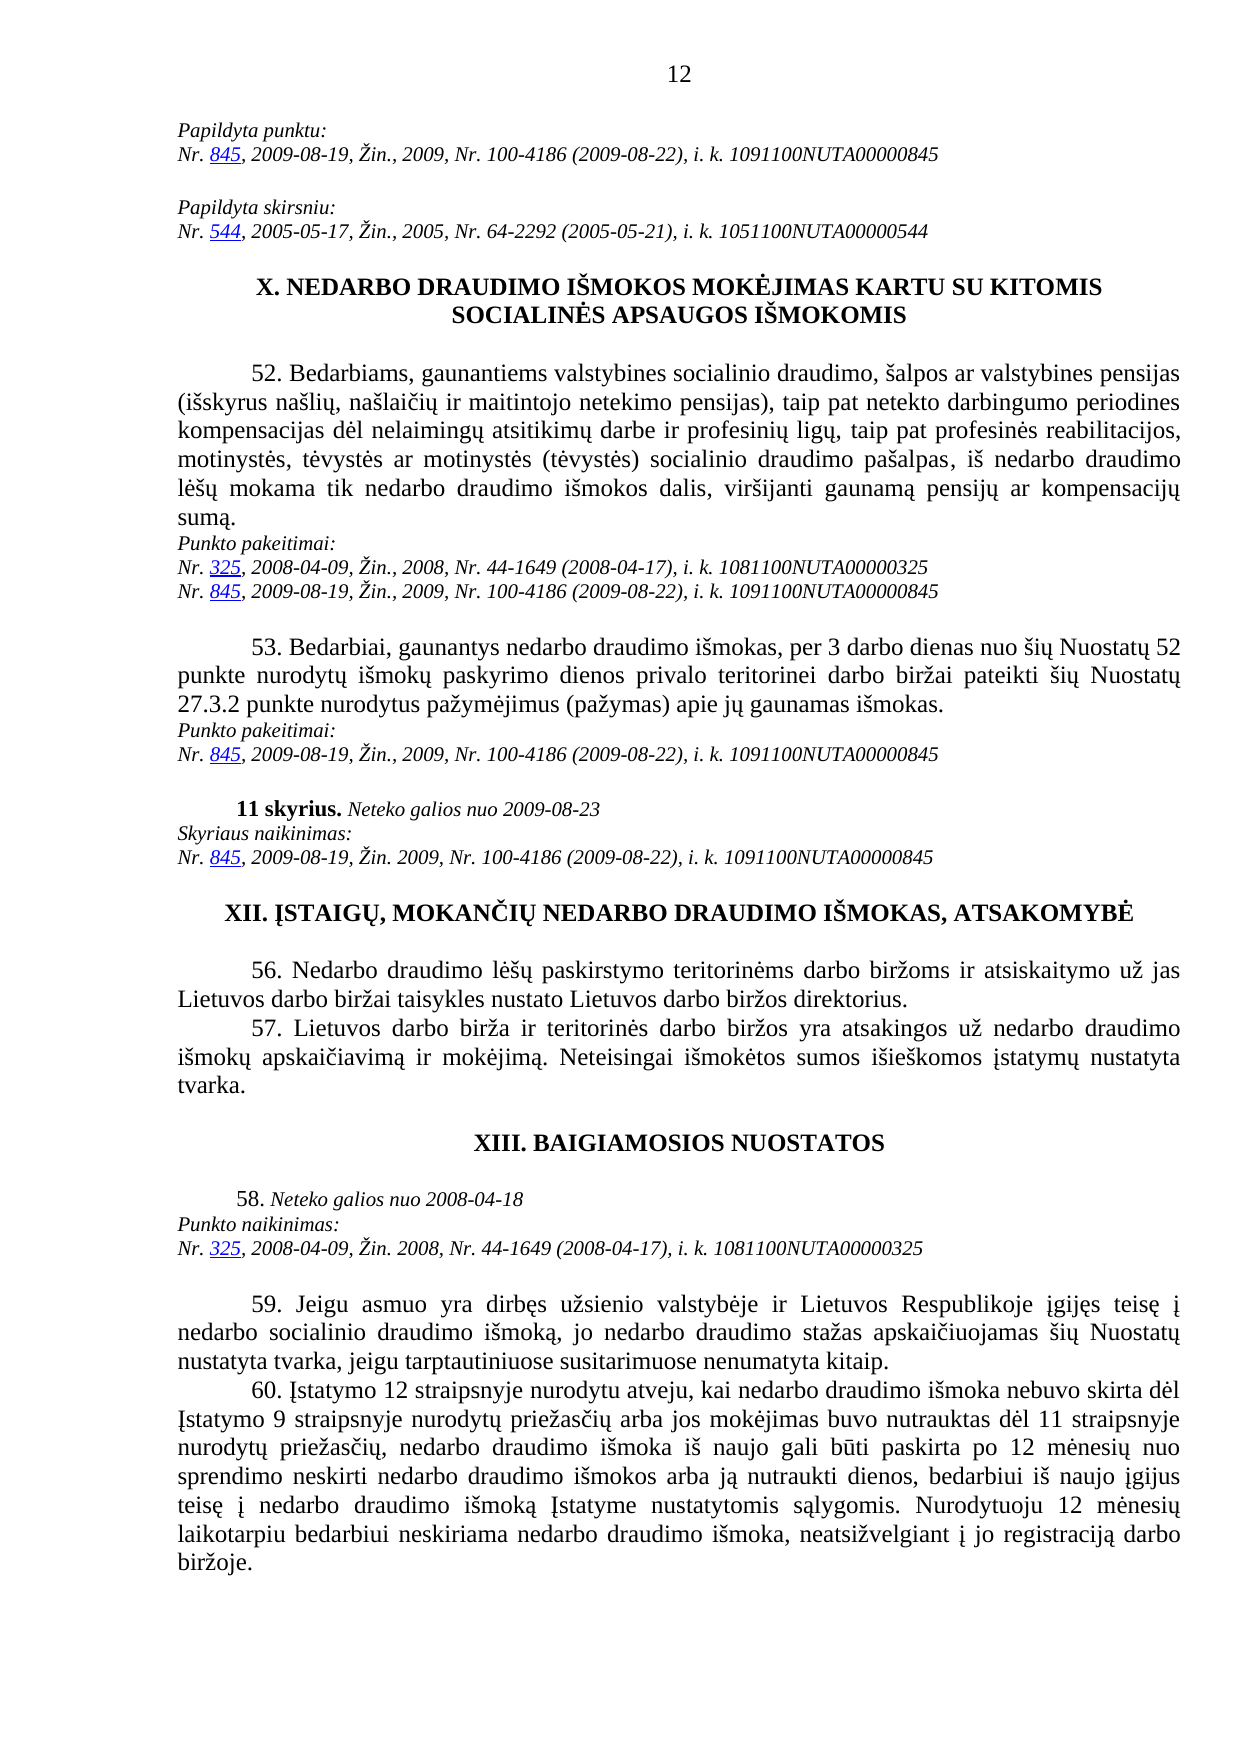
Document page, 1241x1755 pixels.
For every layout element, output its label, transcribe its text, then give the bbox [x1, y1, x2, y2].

text XIII. BAIGIAMOSIOS NUOSTATOS [177, 1128, 1181, 1157]
text 59. Jeigu asmuo yra dirbęs užsienio valstybėje ir Lietuvos Respublikoje įgijęs teisę į nedarbo socialinio draudimo išmoką, jo nedarbo draudimo stažas apskaičiuojamas šių Nuostatų nustatyta tvarka, jeigu tarptautiniuose susitarimuose nenumatyta kitaip. [177, 1289, 1181, 1375]
text Skyriaus naikinimas: [177, 821, 1181, 845]
text 57. Lietuvos darbo birža ir teritorinės darbo biržos yra atsakingos už nedarbo draudimo išmokų apskaičiavimą ir mokėjimą. Neteisingai išmokėtos sumos išieškomos įstatymų nustatyta tvarka. [177, 1013, 1181, 1099]
text 52. Bedarbiams, gaunantiems valstybines socialinio draudimo, šalpos ar valstybines pensijas (išskyrus našlių, našlaičių ir maitintojo netekimo pensijas), taip pat netekto darbingumo periodines kompensacijas dėl nelaimingų atsitikimų darbe ir profesinių ligų, taip pat profesinės reabilitacijos, motinystės, tėvystės ar motinystės (tėvystės) socialinio draudimo pašalpas, iš nedarbo draudimo lėšų mokama tik nedarbo draudimo išmokos dalis, viršijanti gaunamą pensijų ar kompensacijų sumą. [177, 358, 1181, 531]
text 11 skyrius. Neteko galios nuo 2009-08-23 [177, 795, 1181, 821]
text Nr. 845, 2009-08-19, Žin., 2009, Nr. 100-4186 (2009-08-22), i. k. 1091100NUTA00000845 [177, 142, 1181, 166]
text Papildyta punktu: [177, 118, 1181, 142]
text Nr. 325, 2008-04-09, Žin., 2008, Nr. 44-1649 (2008-04-17), i. k. 1081100NUTA00000325 [177, 555, 1181, 579]
text X. NEDARBO DRAUDIMO IŠMOKOS MOKĖJIMAS KARTU SU KITOMIS SOCIALINĖS APSAUGOS IŠMOKOMIS [177, 272, 1181, 329]
text Nr. 845, 2009-08-19, Žin., 2009, Nr. 100-4186 (2009-08-22), i. k. 1091100NUTA00000845 [177, 579, 1181, 603]
text Nr. 544, 2005-05-17, Žin., 2005, Nr. 64-2292 (2005-05-21), i. k. 1051100NUTA00000544 [177, 219, 1181, 243]
text Papildyta skirsniu: [177, 195, 1181, 219]
text Nr. 845, 2009-08-19, Žin., 2009, Nr. 100-4186 (2009-08-22), i. k. 1091100NUTA00000845 [177, 742, 1181, 766]
text Punkto naikinimas: [177, 1212, 1181, 1236]
text 53. Bedarbiai, gaunantys nedarbo draudimo išmokas, per 3 darbo dienas nuo šių Nuostatų 52 punkte nurodytų išmokų paskyrimo dienos privalo teritorinei darbo biržai pateikti šių Nuostatų 27.3.2 punkte nurodytus pažymėjimus (pažymas) apie jų gaunamas išmokas. [177, 632, 1181, 718]
text Punkto pakeitimai: [177, 531, 1181, 555]
text 58. Neteko galios nuo 2008-04-18 [177, 1185, 1181, 1212]
text 60. Įstatymo 12 straipsnyje nurodytu atveju, kai nedarbo draudimo išmoka nebuvo skirta dėl Įstatymo 9 straipsnyje nurodytų priežasčių arba jos mokėjimas buvo nutrauktas dėl 11 straipsnyje nurodytų priežasčių, nedarbo draudimo išmoka iš naujo gali būti paskirta po 12 mėnesių nuo sprendimo neskirti nedarbo draudimo išmokos arba ją nutraukti dienos, bedarbiui iš naujo įgijus teisę į nedarbo draudimo išmoką Įstatyme nustatytomis sąlygomis. Nurodytuoju 12 mėnesių laikotarpiu bedarbiui neskiriama nedarbo draudimo išmoka, neatsižvelgiant į jo registraciją darbo biržoje. [177, 1375, 1181, 1576]
text Nr. 325, 2008-04-09, Žin. 2008, Nr. 44-1649 (2008-04-17), i. k. 1081100NUTA00000325 [177, 1236, 1181, 1260]
text 56. Nedarbo draudimo lėšų paskirstymo teritorinėms darbo biržoms ir atsiskaitymo už jas Lietuvos darbo biržai taisykles nustato Lietuvos darbo biržos direktorius. [177, 955, 1181, 1013]
text Nr. 845, 2009-08-19, Žin. 2009, Nr. 100-4186 (2009-08-22), i. k. 1091100NUTA00000845 [177, 845, 1181, 869]
text XII. ĮSTAIGŲ, MOKANČIŲ NEDARBO DRAUDIMO IŠMOKAS, ATSAKOMYBĖ [177, 898, 1181, 927]
text Punkto pakeitimai: [177, 718, 1181, 742]
